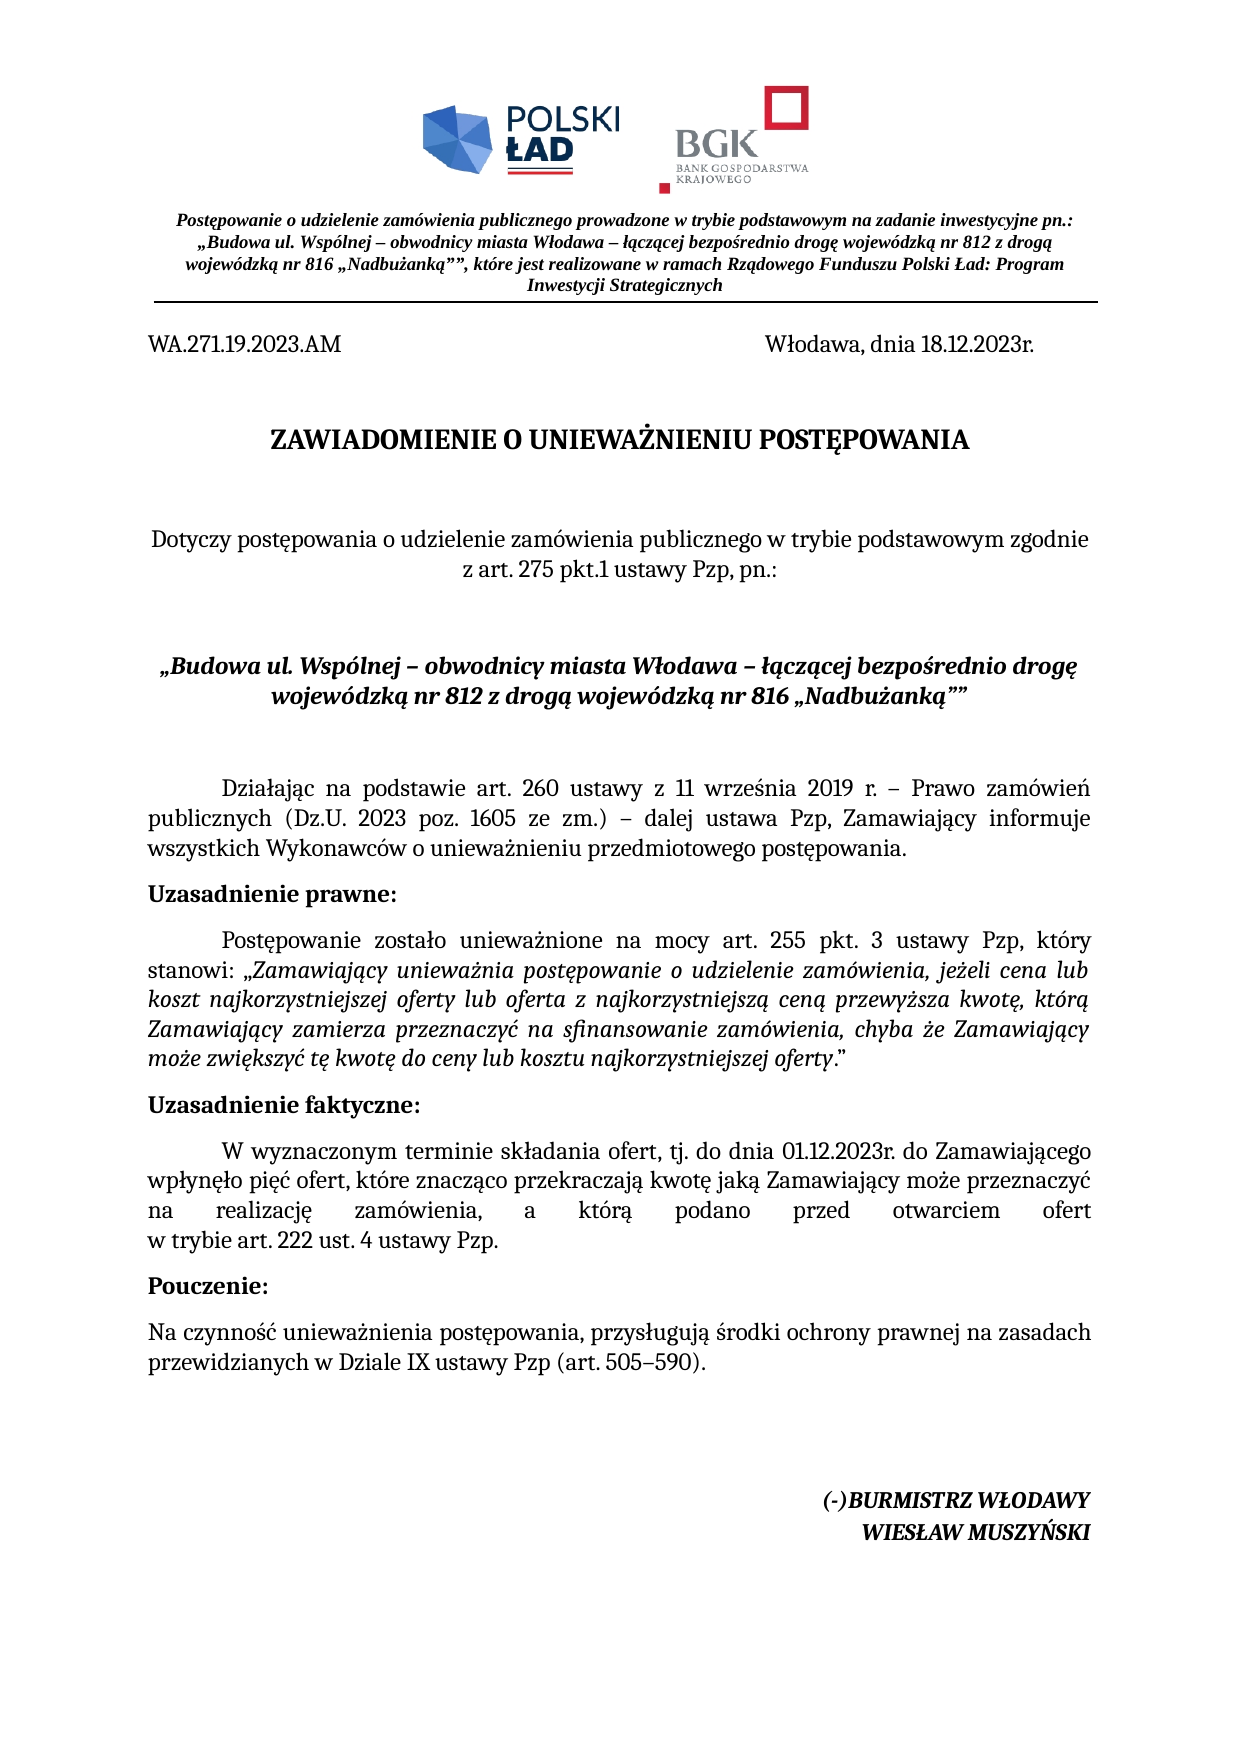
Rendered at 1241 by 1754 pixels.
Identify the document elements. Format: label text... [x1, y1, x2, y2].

text Dotyczy postępowania o udzielenie zamówienia publicznego w trybie podstawowym zgodnie z art. 275 pkt.1 ustawy Pzp, pn.: [148, 525, 1092, 583]
text WA.271.19.2023.AM Włodawa, dnia 18.12.2023r. [148, 330, 1092, 359]
text Uzasadnienie prawne: [148, 880, 1092, 908]
text ZAWIADOMIENIE O UNIEWAŻNIENIU POSTĘPOWANIA [148, 423, 1092, 456]
text Uzasadnienie faktyczne: [148, 1091, 1092, 1119]
text Postępowanie zostało unieważnione na mocy art. 255 pkt. 3 ustawy Pzp, który stanowi: „Zamawiający unieważnia postępowanie o udzielenie zamówienia, jeżeli cena lub koszt najkorzystniejszej oferty lub oferta z najkorzystniejszą ceną przewyższa kwotę, którą Zamawiający zamierza przeznaczyć na sfinansowanie zamówienia, chyba że Zamawiający może zwiększyć tę kwotę do ceny lub kosztu najkorzystniejszej oferty.” [148, 926, 1092, 1073]
text „Budowa ul. Wspólnej – obwodnicy miasta Włodawa – łączącej bezpośrednio drogę wojewódzką nr 812 z drogą wojewódzką nr 816 „Nadbużanką”” [148, 652, 1092, 711]
text W wyznaczonym terminie składania ofert, tj. do dnia 01.12.2023r. do Zamawiającego wpłynęło pięć ofert, które znacząco przekraczają kwotę jaką Zamawiający może przeznaczyć na realizację zamówienia, a którą podano przed otwarciem ofert w trybie art. 222 ust. 4 ustawy Pzp. [148, 1137, 1092, 1254]
text Na czynność unieważnienia postępowania, przysługują środki ochrony prawnej na zasadach przewidzianych w Dziale IX ustawy Pzp (art. 505–590). [148, 1318, 1092, 1376]
text Pouczenie: [148, 1272, 1092, 1301]
text Działając na podstawie art. 260 ustawy z 11 września 2019 r. – Prawo zamówień publicznych (Dz.U. 2023 poz. 1605 ze zm.) – dalej ustawa Pzp, Zamawiający informuje wszystkich Wykonawców o unieważnieniu przedmiotowego postępowania. [148, 774, 1092, 862]
